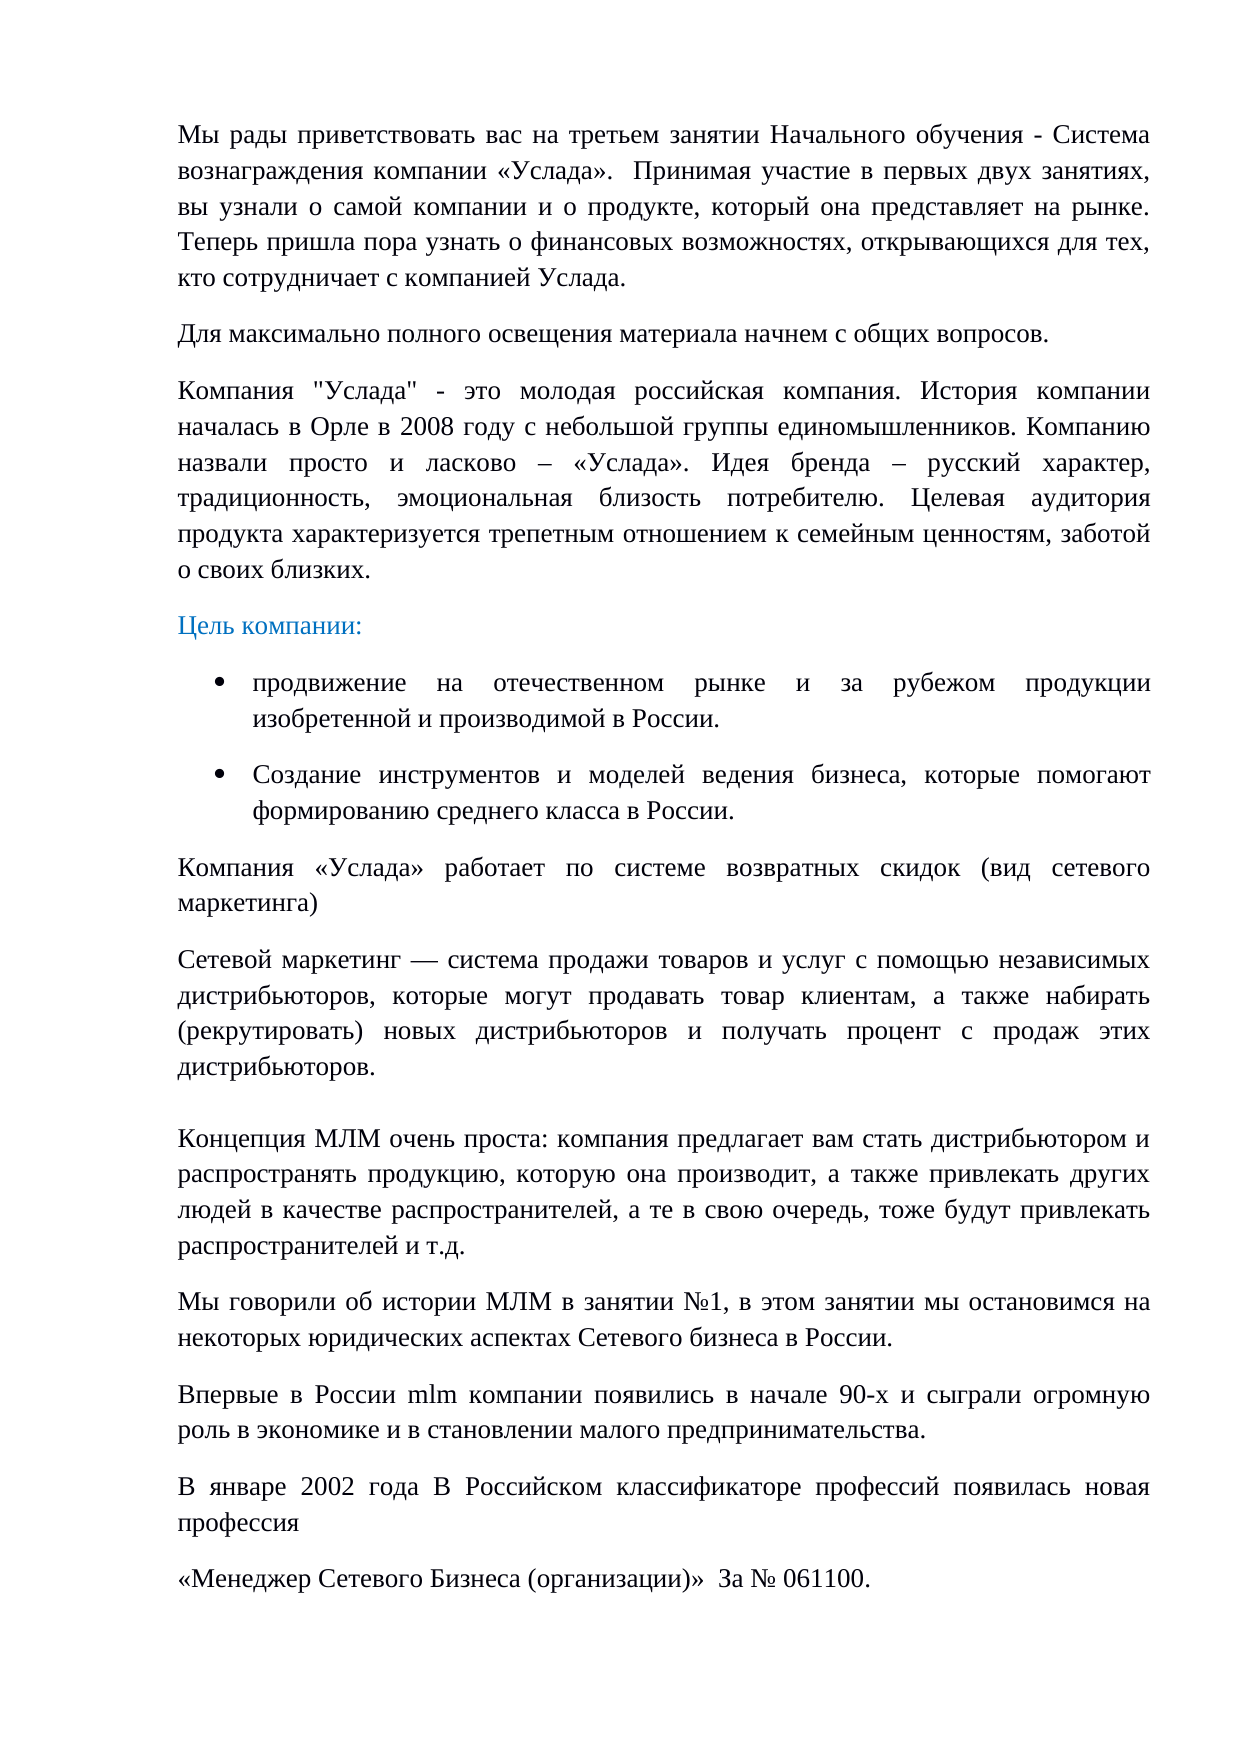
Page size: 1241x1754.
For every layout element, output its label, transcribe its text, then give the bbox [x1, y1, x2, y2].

text Цель компании: [177, 609, 1152, 641]
text Для максимально полного освещения материала начнем с общих вопросов. [177, 318, 1152, 349]
text Мы говорили об истории МЛМ в занятии №1, в этом занятии мы остановимся на некоторых юридических аспектах Сетевого бизнеса в России. [177, 1285, 1152, 1352]
list продвижение на отечественном рынке и за рубежом продукции изобретенной и производимой в России. [215, 666, 1152, 733]
text Сетевой маркетинг — система продажи товаров и услуг с помощью независимых дистрибьюторов, которые могут продавать товар клиентам, а также набирать (рекрутировать) новых дистрибьюторов и получать процент с продаж этих дистрибьюторов. Концепция МЛМ очень проста: компания предлагает вам стать дистрибьютором и распространять продукцию, которую она производит, а также привлекать других людей в качестве распространителей, а те в свою очередь, тоже будут привлекать распространителей и т.д. [177, 943, 1152, 1260]
text Компания "Услада" - это молодая российская компания. История компании началась в Орле в 2008 году с небольшой группы единомышленников. Компанию назвали просто и ласково – «Услада». Идея бренда – русский характер, традиционность, эмоциональная близость потребителю. Целевая аудитория продукта характеризуется трепетным отношением к семейным ценностям, заботой о своих близких. [177, 374, 1152, 584]
text Впервые в России mlm компании появились в начале 90-х и сыграли огромную роль в экономике и в становлении малого предпринимательства. [177, 1378, 1152, 1444]
text В январе 2002 года В Российском классификаторе профессий появилась новая профессия [177, 1470, 1152, 1537]
text Компания «Услада» работает по системе возвратных скидок (вид сетевого маркетинга) [177, 851, 1152, 918]
text «Менеджер Сетевого Бизнеса (организации)» За № 061100. [177, 1562, 1152, 1593]
text Мы рады приветствовать вас на третьем занятии Начального обучения - Система вознаграждения компании «Услада». Принимая участие в первых двух занятиях, вы узнали о самой компании и о продукте, который она представляет на рынке. Теперь пришла пора узнать о финансовых возможностях, открывающихся для тех, кто сотрудничает с компанией Услада. [177, 118, 1152, 292]
list Создание инструментов и моделей ведения бизнеса, которые помогают формированию среднего класса в России. [215, 758, 1152, 825]
